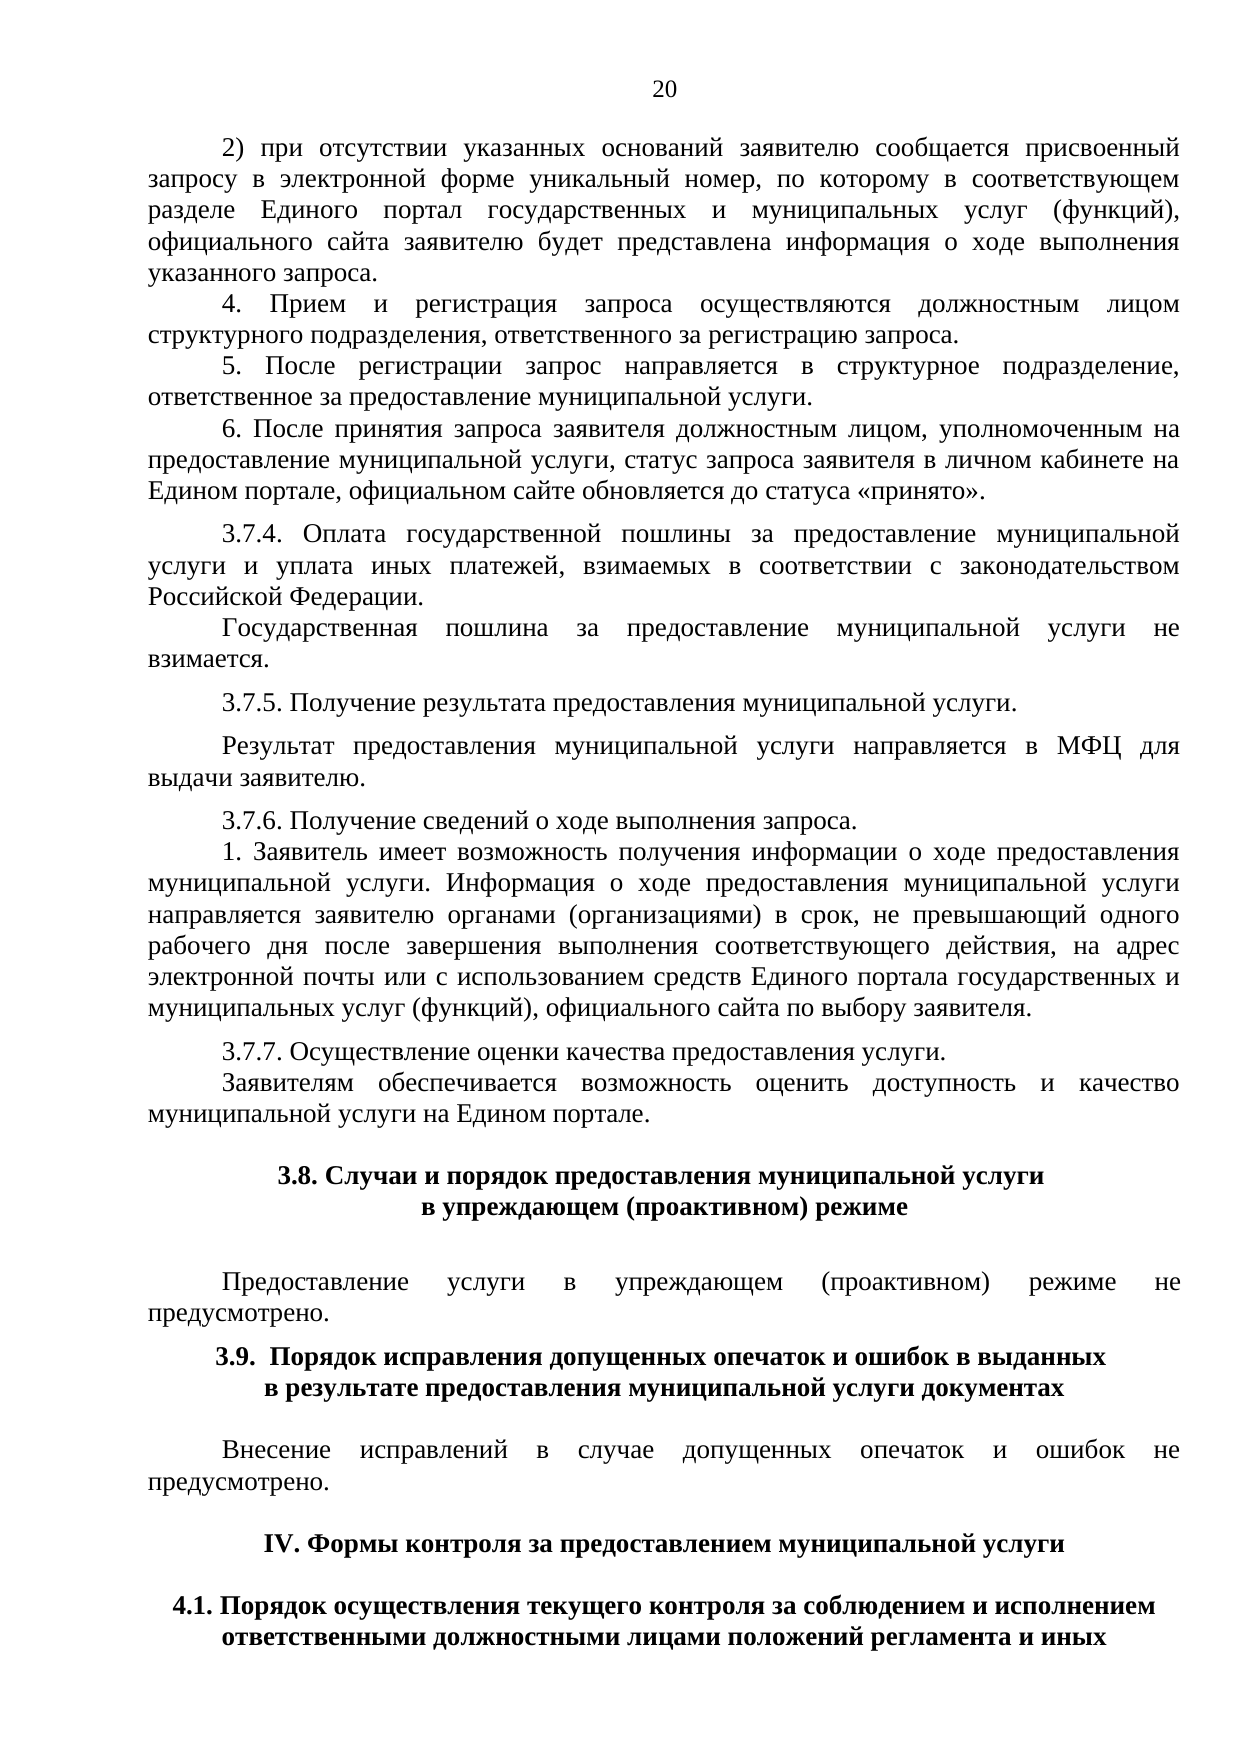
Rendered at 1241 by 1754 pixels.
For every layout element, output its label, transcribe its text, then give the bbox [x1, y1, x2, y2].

text 3.7.5. Получение результата предоставления муниципальной услуги. [148, 686, 1181, 717]
text в упреждающем (проактивном) режиме [148, 1191, 1181, 1222]
text 5. После регистрации запрос направляется в структурное подразделение, ответственное за предоставление муниципальной услуги. [148, 349, 1181, 412]
text 2) при отсутствии указанных оснований заявителю сообщается присвоенный запросу в электронной форме уникальный номер, по которому в соответствующем разделе Единого портал государственных и муниципальных услуг (функций), официального сайта заявителю будет представлена информация о ходе выполнения указанного запроса. [148, 131, 1181, 287]
text 3.9. Порядок исправления допущенных опечаток и ошибок в выданных в результате предоставления муниципальной услуги документах [148, 1340, 1181, 1402]
text Результат предоставления муниципальной услуги направляется в МФЦ для выдачи заявителю. [148, 729, 1181, 792]
text Заявителям обеспечивается возможность оценить доступность и качество муниципальной услуги на Едином портале. [148, 1066, 1181, 1128]
text 4.1. Порядок осуществления текущего контроля за соблюдением и исполнением ответственными должностными лицами положений регламента и иных [148, 1589, 1181, 1652]
text IV. Формы контроля за предоставлением муниципальной услуги [148, 1527, 1181, 1558]
text 3.7.6. Получение сведений о ходе выполнения запроса. [148, 804, 1181, 835]
text 3.8. Случаи и порядок предоставления муниципальной услуги [148, 1159, 1181, 1191]
text 3.7.4. Оплата государственной пошлины за предоставление муниципальной услуги и уплата иных платежей, взимаемых в соответствии с законодательством Российской Федерации. [148, 518, 1181, 611]
text Государственная пошлина за предоставление муниципальной услуги не взимается. [148, 611, 1181, 673]
text 6. После принятия запроса заявителя должностным лицом, уполномоченным на предоставление муниципальной услуги, статус запроса заявителя в личном кабинете на Едином портале, официальном сайте обновляется до статуса «принято». [148, 412, 1181, 505]
text Предоставление услуги в упреждающем (проактивном) режиме не предусмотрено. [148, 1265, 1181, 1328]
text 3.7.7. Осуществление оценки качества предоставления услуги. [148, 1035, 1181, 1066]
text 1. Заявитель имеет возможность получения информации о ходе предоставления муниципальной услуги. Информация о ходе предоставления муниципальной услуги направляется заявителю органами (организациями) в срок, не превышающий одного рабочего дня после завершения выполнения соответствующего действия, на адрес электронной почты или с использованием средств Единого портала государственных и муниципальных услуг (функций), официального сайта по выбору заявителя. [148, 835, 1181, 1022]
text 4. Прием и регистрация запроса осуществляются должностным лицом структурного подразделения, ответственного за регистрацию запроса. [148, 287, 1181, 349]
text Внесение исправлений в случае допущенных опечаток и ошибок не предусмотрено. [148, 1433, 1181, 1496]
